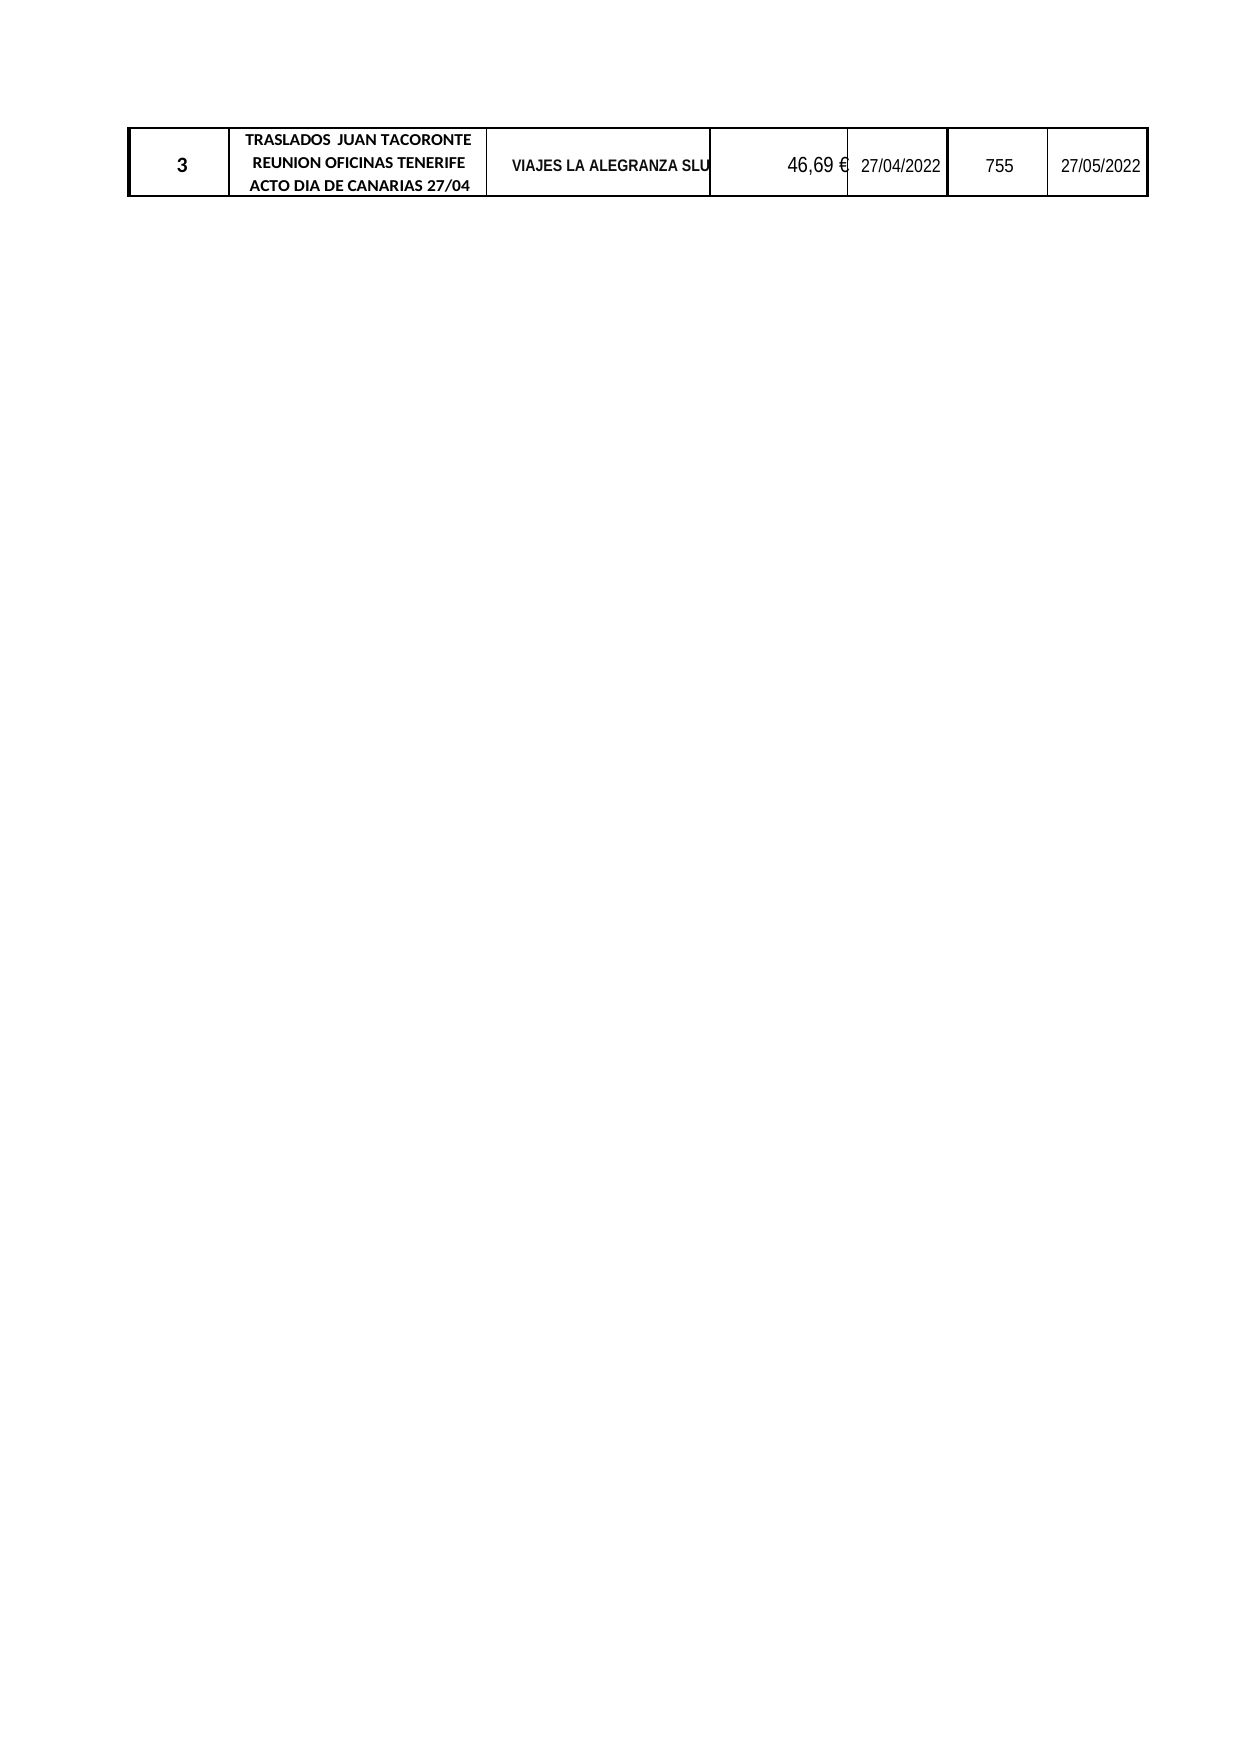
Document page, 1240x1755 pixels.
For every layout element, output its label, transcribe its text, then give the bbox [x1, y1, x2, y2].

table_cell 27/04/2022 [848, 129, 946, 195]
table_cell VIAJES LA ALEGRANZA SLU [487, 129, 709, 195]
table_cell 3 [131, 129, 228, 195]
table_cell 755 [949, 129, 1047, 195]
table_cell TRASLADOS JUAN TACORONTE REUNION OFICINAS TENERIFE ACTO DIA DE CANARIAS 27/04 [230, 129, 486, 195]
table_cell 46,69 € [711, 129, 847, 195]
table_cell 27/05/2022 [1048, 129, 1146, 195]
